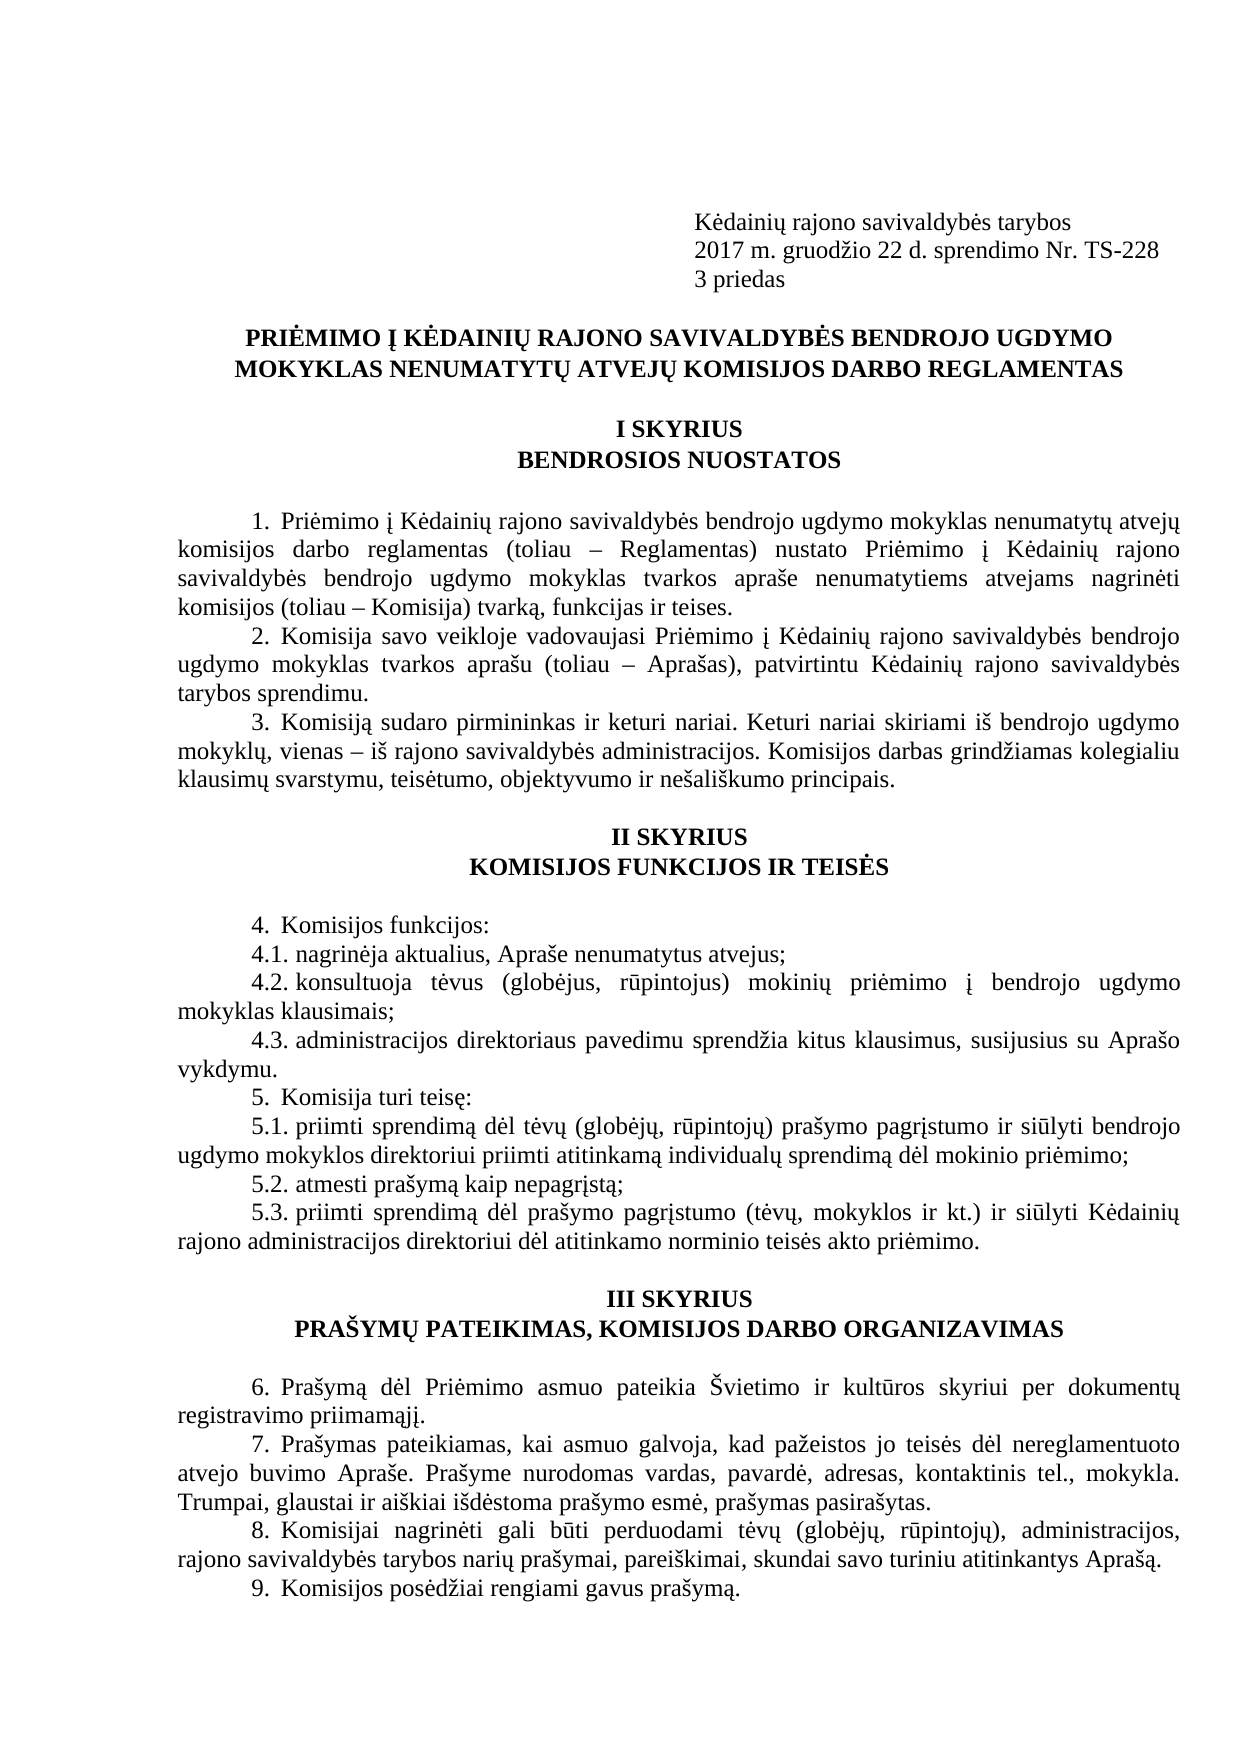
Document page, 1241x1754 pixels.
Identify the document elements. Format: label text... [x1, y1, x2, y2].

text 5.2. atmesti prašymą kaip nepagrįstą; [177, 1169, 1181, 1197]
text PRIĖMIMO Į KĖDAINIŲ RAJONO SAVIVALDYBĖS BENDROJO UGDYMO MOKYKLAS NENUMATYTŲ ATVEJŲ KOMISIJOS DARBO REGLAMENTAS [177, 323, 1181, 382]
text I SKYRIUS [177, 414, 1181, 443]
text 4.2. konsultuoja tėvus (globėjus, rūpintojus) mokinių priėmimo į bendrojo ugdymo mokyklas klausimais; [177, 967, 1181, 1025]
text 5. Komisija turi teisę: [177, 1082, 1181, 1111]
text 4. Komisijos funkcijos: [177, 910, 1181, 939]
text 7. Prašymas pateikiamas, kai asmuo galvoja, kad pažeistos jo teisės dėl nereglamentuoto atvejo buvimo Apraše. Prašyme nurodomas vardas, pavardė, adresas, kontaktinis tel., mokykla. Trumpai, glaustai ir aiškiai išdėstoma prašymo esmė, prašymas pasirašytas. [177, 1429, 1181, 1515]
text III SKYRIUS [177, 1284, 1181, 1312]
text 5.1. priimti sprendimą dėl tėvų (globėjų, rūpintojų) prašymo pagrįstumo ir siūlyti bendrojo ugdymo mokyklos direktoriui priimti atitinkamą individualų sprendimą dėl mokinio priėmimo; [177, 1111, 1181, 1169]
text II SKYRIUS [177, 822, 1181, 851]
text 3. Komisiją sudaro pirmininkas ir keturi nariai. Keturi nariai skiriami iš bendrojo ugdymo mokyklų, vienas – iš rajono savivaldybės administracijos. Komisijos darbas grindžiamas kolegialiu klausimų svarstymu, teisėtumo, objektyvumo ir nešališkumo principais. [177, 707, 1181, 793]
text 1. Priėmimo į Kėdainių rajono savivaldybės bendrojo ugdymo mokyklas nenumatytų atvejų komisijos darbo reglamentas (toliau – Reglamentas) nustato Priėmimo į Kėdainių rajono savivaldybės bendrojo ugdymo mokyklas tvarkos apraše nenumatytiems atvejams nagrinėti komisijos (toliau – Komisija) tvarką, funkcijas ir teises. [177, 506, 1181, 621]
text Kėdainių rajono savivaldybės tarybos [694, 207, 1181, 235]
text BENDROSIOS NUOSTATOS [177, 445, 1181, 474]
text 6. Prašymą dėl Priėmimo asmuo pateikia Švietimo ir kultūros skyriui per dokumentų registravimo priimamąjį. [177, 1372, 1181, 1429]
text KOMISIJOS FUNKCIJOS IR TEISĖS [177, 852, 1181, 881]
text 3 priedas [694, 264, 1181, 293]
text 5.3. priimti sprendimą dėl prašymo pagrįstumo (tėvų, mokyklos ir kt.) ir siūlyti Kėdainių rajono administracijos direktoriui dėl atitinkamo norminio teisės akto priėmimo. [177, 1197, 1181, 1255]
text 8. Komisijai nagrinėti gali būti perduodami tėvų (globėjų, rūpintojų), administracijos, rajono savivaldybės tarybos narių prašymai, pareiškimai, skundai savo turiniu atitinkantys Aprašą. [177, 1515, 1181, 1573]
text PRAŠYMŲ PATEIKIMAS, KOMISIJOS DARBO ORGANIZAVIMAS [177, 1314, 1181, 1343]
text 2. Komisija savo veikloje vadovaujasi Priėmimo į Kėdainių rajono savivaldybės bendrojo ugdymo mokyklas tvarkos aprašu (toliau – Aprašas), patvirtintu Kėdainių rajono savivaldybės tarybos sprendimu. [177, 621, 1181, 707]
text 9. Komisijos posėdžiai rengiami gavus prašymą. [177, 1573, 1181, 1602]
text 4.1. nagrinėja aktualius, Apraše nenumatytus atvejus; [177, 939, 1181, 967]
text 2017 m. gruodžio 22 d. sprendimo Nr. TS-228 [694, 235, 1181, 264]
text 4.3. administracijos direktoriaus pavedimu sprendžia kitus klausimus, susijusius su Aprašo vykdymu. [177, 1025, 1181, 1082]
